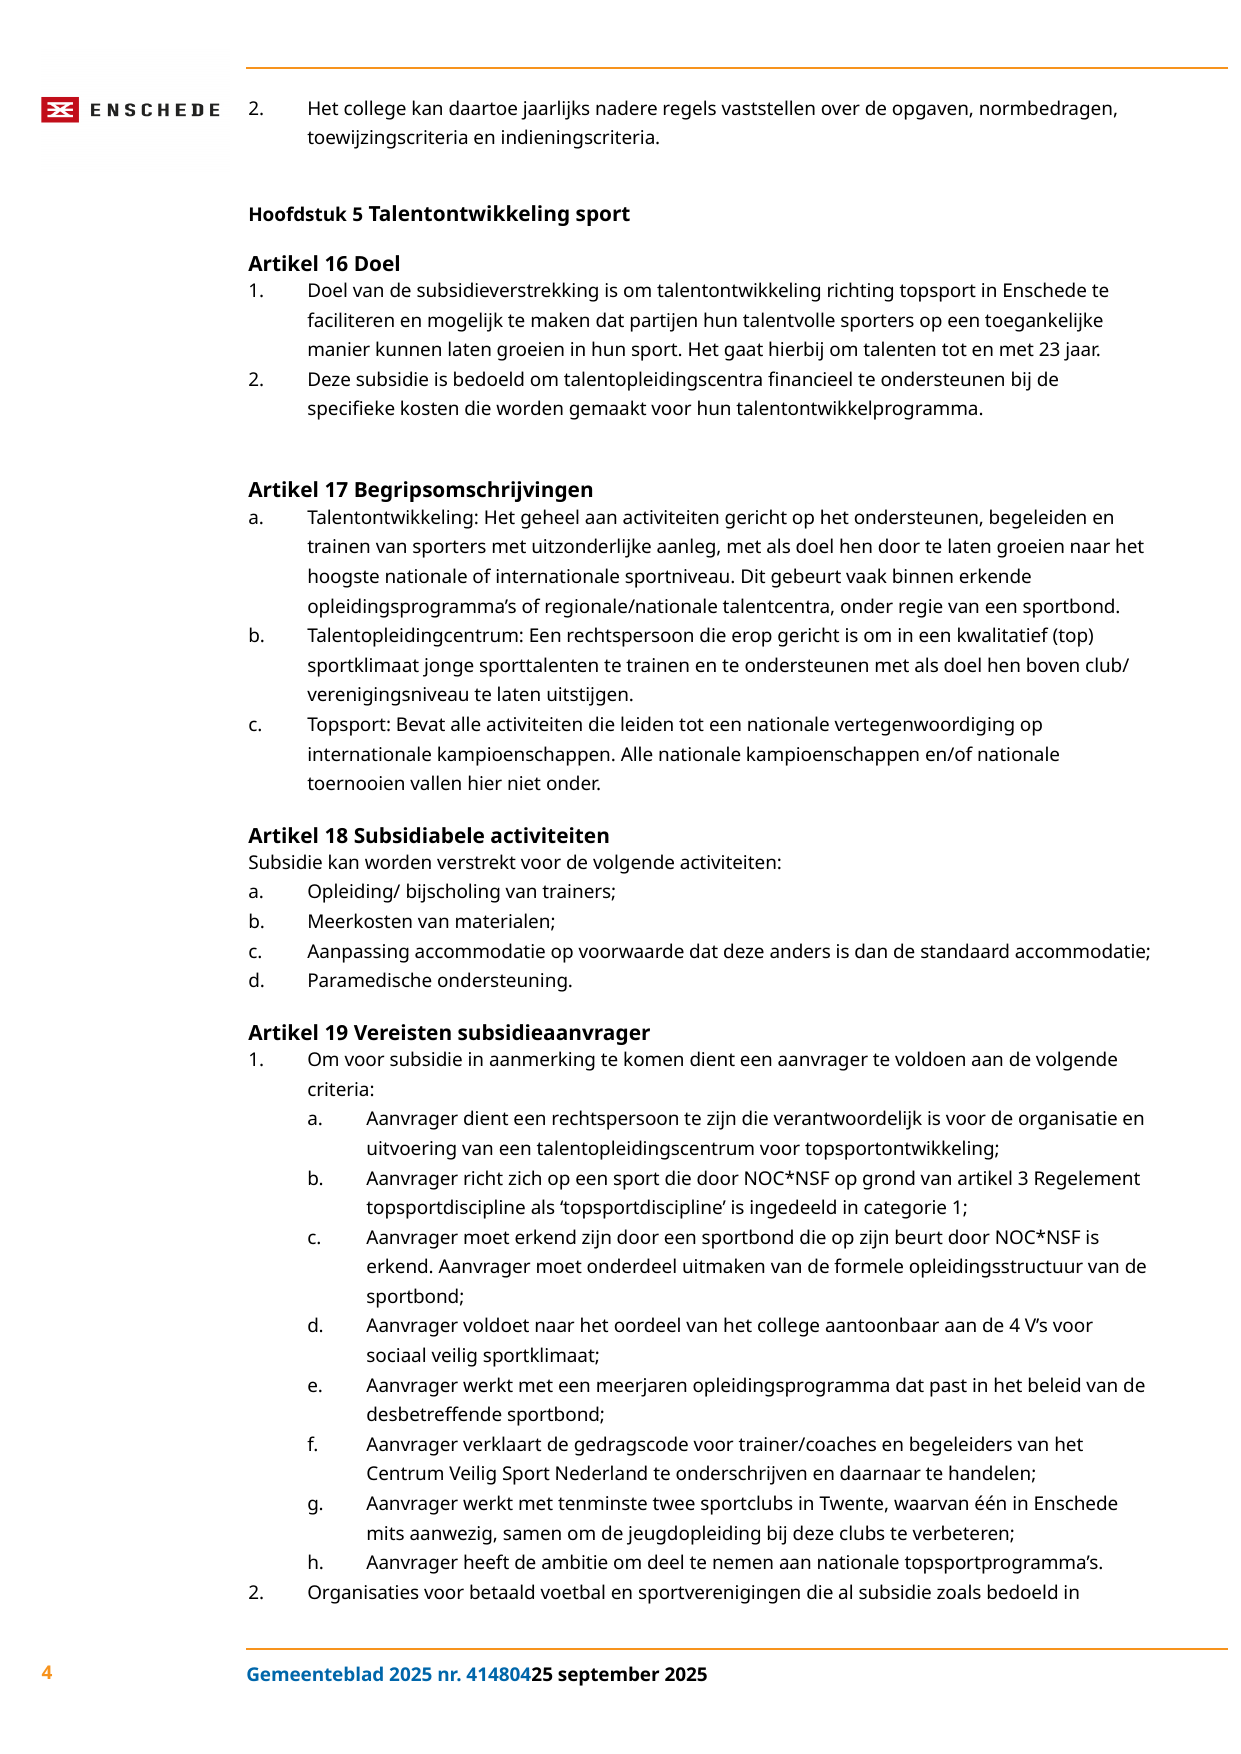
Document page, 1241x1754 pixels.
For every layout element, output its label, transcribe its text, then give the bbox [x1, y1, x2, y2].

text Artikel 18 Subsidiabele activiteiten [248, 821, 1152, 849]
list Aanpassing accommodatie op voorwaarde dat deze anders is dan de standaard accommodatie; [248, 938, 1152, 964]
list Organisaties voor betaald voetbal en sportverenigingen die al subsidie zoals bedoeld in [248, 1579, 1152, 1604]
list Aanvrager dient een rechtspersoon te zijn die verantwoordelijk is voor de organisatie en uitvoering van een talentopleidingscentrum voor topsportontwikkeling; [307, 1106, 1152, 1161]
list Het college kan daartoe jaarlijks nadere regels vaststellen over de opgaven, normbedragen, toewijzingscriteria en indieningscriteria. [248, 95, 1152, 150]
list Aanvrager moet erkend zijn door een sportbond die op zijn beurt door NOC*NSF is erkend. Aanvrager moet onderdeel uitmaken van de formele opleidingsstructuur van de sportbond; [307, 1224, 1152, 1309]
list Meerkosten van materialen; [248, 908, 1152, 934]
list Topsport: Bevat alle activiteiten die leiden tot een nationale vertegenwoordiging op internationale kampioenschappen. Alle nationale kampioenschappen en/of nationale toernooien vallen hier niet onder. [248, 711, 1152, 796]
picture [41, 47, 231, 172]
list Doel van de subsidieverstrekking is om talentontwikkeling richting topsport in Enschede te faciliteren en mogelijk te maken dat partijen hun talentvolle sporters op een toegankelijke manier kunnen laten groeien in hun sport. Het gaat hierbij om talenten tot en met 23 jaar. [248, 277, 1152, 362]
list Deze subsidie is bedoeld om talentopleidingscentra financieel te ondersteunen bij de specifieke kosten die worden gemaakt voor hun talentontwikkelprogramma. [248, 366, 1152, 421]
list Aanvrager voldoet naar het oordeel van het college aantoonbaar aan de 4 V’s voor sociaal veilig sportklimaat; [307, 1313, 1152, 1368]
list Aanvrager werkt met tenminste twee sportclubs in Twente, waarvan één in Enschede mits aanwezig, samen om de jeugdopleiding bij deze clubs te verbeteren; [307, 1490, 1152, 1545]
list Aanvrager verklaart de gedragscode voor trainer/coaches en begeleiders van het Centrum Veilig Sport Nederland te onderschrijven en daarnaar te handelen; [307, 1431, 1152, 1486]
list Om voor subsidie in aanmerking te komen dient een aanvrager te voldoen aan de volgende criteria: [248, 1046, 1152, 1102]
text Artikel 17 Begripsomschrijvingen [248, 476, 1152, 504]
list Paramedische ondersteuning. [248, 967, 1152, 993]
list Talentontwikkeling: Het geheel aan activiteiten gericht op het ondersteunen, begeleiden en trainen van sporters met uitzonderlijke aanleg, met als doel hen door te laten groeien naar het hoogste nationale of internationale sportniveau. Dit gebeurt vaak binnen erkende opleidingsprogramma’s of regionale/nationale talentcentra, onder regie van een sportbond. [248, 504, 1152, 618]
list Aanvrager richt zich op een sport die door NOC*NSF op grond van artikel 3 Regelement topsportdiscipline als ‘topsportdiscipline’ is ingedeeld in categorie 1; [307, 1165, 1152, 1220]
text Hoofdstuk 5 Talentontwikkeling sport [248, 199, 1152, 228]
list Aanvrager heeft de ambitie om deel te nemen aan nationale topsportprogramma’s. [307, 1549, 1152, 1575]
text Subsidie kan worden verstrekt voor de volgende activiteiten: [248, 849, 1152, 875]
list Opleiding/ bijscholing van trainers; [248, 879, 1152, 904]
text Artikel 19 Vereisten subsidieaanvrager [248, 1018, 1152, 1046]
list Talentopleidingcentrum: Een rechtspersoon die erop gericht is om in een kwalitatief (top) sportklimaat jonge sporttalenten te trainen en te ondersteunen met als doel hen boven club/ verenigingsniveau te laten uitstijgen. [248, 622, 1152, 707]
text Artikel 16 Doel [248, 249, 1152, 277]
list Aanvrager werkt met een meerjaren opleidingsprogramma dat past in het beleid van de desbetreffende sportbond; [307, 1372, 1152, 1427]
